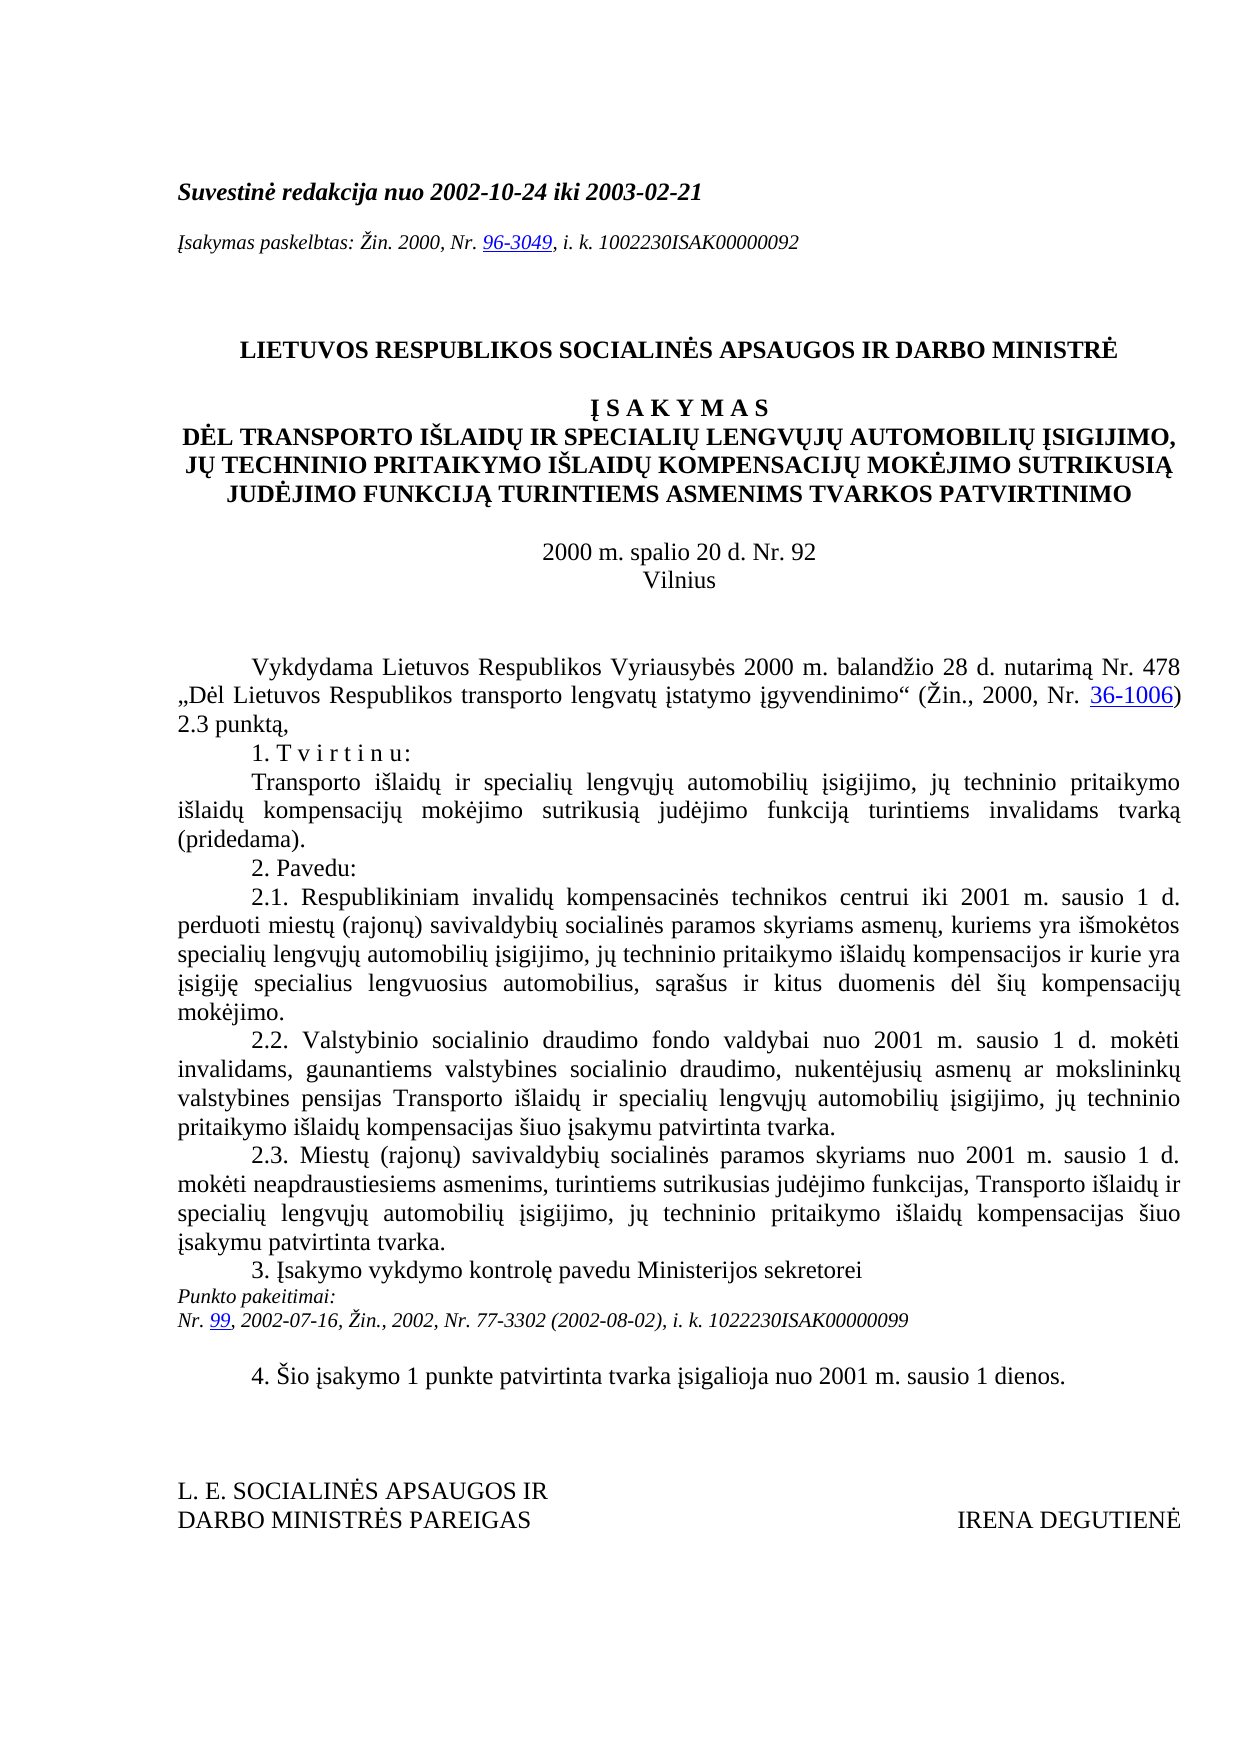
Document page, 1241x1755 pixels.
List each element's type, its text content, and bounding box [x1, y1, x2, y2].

text 2000 m. spalio 20 d. Nr. 92 [177, 537, 1181, 566]
text 4. Šio įsakymo 1 punkte patvirtinta tvarka įsigalioja nuo 2001 m. sausio 1 dienos. [177, 1361, 1181, 1390]
text 2.3. Miestų (rajonų) savivaldybių socialinės paramos skyriams nuo 2001 m. sausio 1 d. mokėti neapdraustiesiems asmenims, turintiems sutrikusias judėjimo funkcijas, Transporto išlaidų ir specialių lengvųjų automobilių įsigijimo, jų techninio pritaikymo išlaidų kompensacijas šiuo įsakymu patvirtinta tvarka. [177, 1141, 1181, 1256]
text 1. Tvirtinu: [177, 738, 1181, 767]
text 2. Pavedu: [177, 853, 1181, 882]
text Transporto išlaidų ir specialių lengvųjų automobilių įsigijimo, jų techninio pritaikymo išlaidų kompensacijų mokėjimo sutrikusią judėjimo funkciją turintiems invalidams tvarką (pridedama). [177, 767, 1181, 853]
text 3. Įsakymo vykdymo kontrolę pavedu Ministerijos sekretorei [177, 1256, 1181, 1284]
text DARBO MINISTRĖS PAREIGAS IRENA DEGUTIENĖ [177, 1505, 1181, 1534]
text Suvestinė redakcija nuo 2002-10-24 iki 2003-02-21 [177, 177, 1181, 206]
text DĖL TRANSPORTO IŠLAIDŲ IR SPECIALIŲ LENGVŲJŲ AUTOMOBILIŲ ĮSIGIJIMO, JŲ TECHNINIO PRITAIKYMO IŠLAIDŲ KOMPENSACIJŲ MOKĖJIMO SUTRIKUSIĄ JUDĖJIMO FUNKCIJĄ TURINTIEMS ASMENIMS TVARKOS PATVIRTINIMO [177, 422, 1181, 508]
text Punkto pakeitimai: [177, 1284, 1181, 1308]
text 2.1. Respublikiniam invalidų kompensacinės technikos centrui iki 2001 m. sausio 1 d. perduoti miestų (rajonų) savivaldybių socialinės paramos skyriams asmenų, kuriems yra išmokėtos specialių lengvųjų automobilių įsigijimo, jų techninio pritaikymo išlaidų kompensacijos ir kurie yra įsigiję specialius lengvuosius automobilius, sąrašus ir kitus duomenis dėl šių kompensacijų mokėjimo. [177, 882, 1181, 1026]
text Nr. 99, 2002-07-16, Žin., 2002, Nr. 77-3302 (2002-08-02), i. k. 1022230ISAK00000099 [177, 1308, 1181, 1332]
text LIETUVOS RESPUBLIKOS SOCIALINĖS APSAUGOS IR DARBO MINISTRĖ [177, 336, 1181, 364]
text Vykdydama Lietuvos Respublikos Vyriausybės 2000 m. balandžio 28 d. nutarimą Nr. 478 „Dėl Lietuvos Respublikos transporto lengvatų įstatymo įgyvendinimo“ (Žin., 2000, Nr. 36-1006) 2.3 punktą, [177, 652, 1181, 738]
text L. E. SOCIALINĖS APSAUGOS IR [177, 1476, 1181, 1505]
text Įsakymas paskelbtas: Žin. 2000, Nr. 96-3049, i. k. 1002230ISAK00000092 [177, 230, 1181, 254]
text Į S A K Y M A S [177, 393, 1181, 422]
text Vilnius [177, 566, 1181, 594]
text 2.2. Valstybinio socialinio draudimo fondo valdybai nuo 2001 m. sausio 1 d. mokėti invalidams, gaunantiems valstybines socialinio draudimo, nukentėjusių asmenų ar mokslininkų valstybines pensijas Transporto išlaidų ir specialių lengvųjų automobilių įsigijimo, jų techninio pritaikymo išlaidų kompensacijas šiuo įsakymu patvirtinta tvarka. [177, 1026, 1181, 1141]
